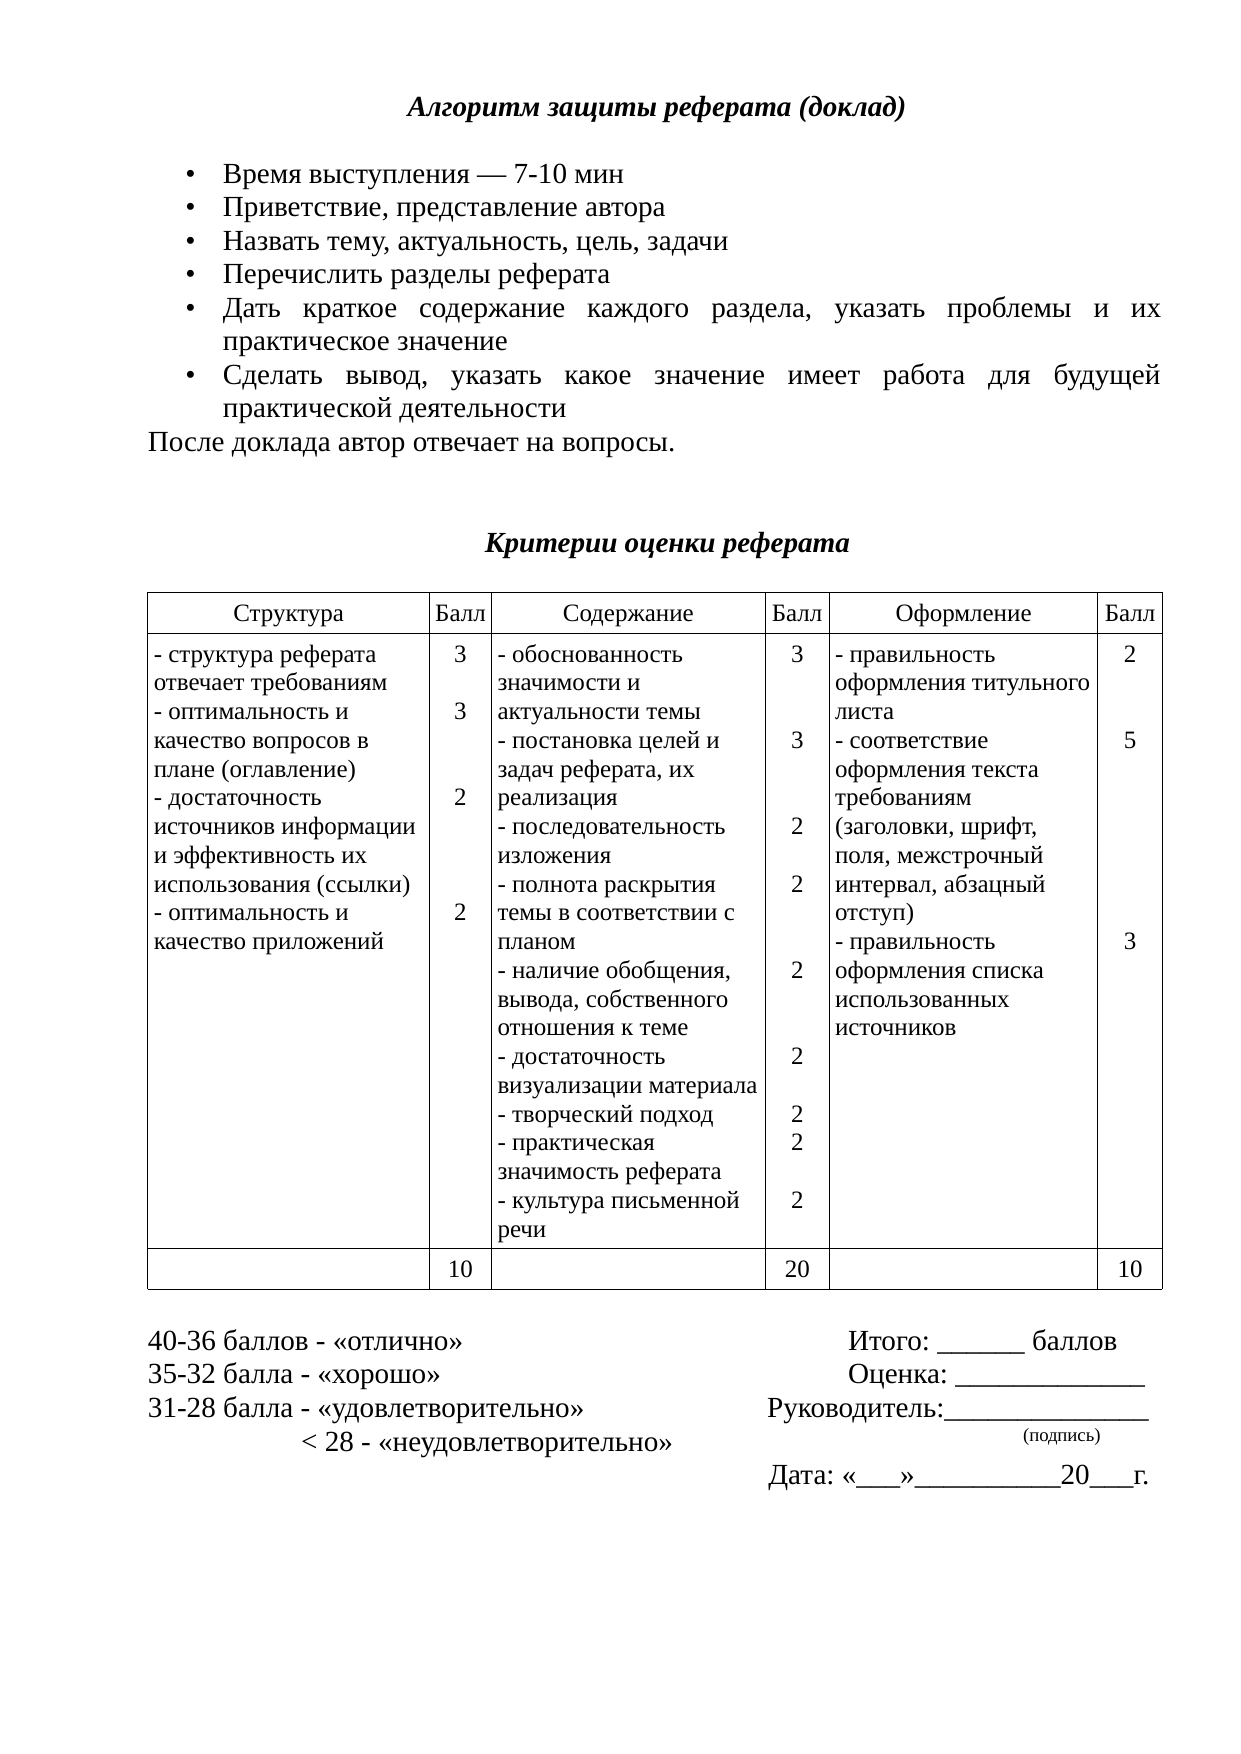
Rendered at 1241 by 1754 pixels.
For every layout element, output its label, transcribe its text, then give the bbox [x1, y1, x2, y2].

table_header Балл [766, 593, 829, 632]
table_header Структура [148, 593, 429, 632]
table_header Содержание [492, 593, 765, 632]
table_cell 10 [1098, 1249, 1162, 1289]
table_cell 3 3 2 2 2 2 2 2 2 [766, 634, 829, 1248]
table_cell - структура реферата отвечает требованиям - оптимальность и качество вопросов в плане (оглавление) - достаточность источников информации и эффективность их использования (ссылки) - оптимальность и качество приложений [148, 634, 429, 1248]
text < 28 - «неудовлетворительно» (подпись) [301, 1424, 1162, 1457]
text 40-36 баллов - «отлично» Итого: ______ баллов [148, 1323, 1162, 1357]
list Перечислить разделы реферата [185, 256, 1162, 290]
list Время выступления — 7-10 мин [185, 156, 1162, 189]
list Сделать вывод, указать какое значение имеет работа для будущей практической деятельности [185, 357, 1162, 424]
table_header Балл [1098, 593, 1162, 632]
table_cell - правильность оформления титульного листа - соответствие оформления текста требованиям (заголовки, шрифт, поля, межстрочный интервал, абзацный отступ) - правильность оформления списка использованных источников [830, 634, 1097, 1248]
list Назвать тему, актуальность, цель, задачи [185, 223, 1162, 256]
list Приветствие, представление автора [185, 189, 1162, 223]
table_cell 10 [430, 1249, 491, 1289]
table_cell - обоснованность значимости и актуальности темы - постановка целей и задач реферата, их реализация - последовательность изложения - полнота раскрытия темы в соответствии с планом - наличие обобщения, вывода, собственного отношения к теме - достаточность визуализации материала - творческий подход - практическая значимость реферата - культура письменной речи [492, 634, 765, 1248]
text Алгоритм защиты реферата (доклад) [148, 89, 1162, 122]
table_cell 20 [766, 1249, 829, 1289]
table_cell 3 3 2 2 [430, 634, 491, 1248]
text Критерии оценки реферата [168, 525, 1162, 558]
text 35-32 балла - «хорошо» Оценка: _____________ [148, 1357, 1162, 1390]
text После доклада автор отвечает на вопросы. [148, 424, 1162, 458]
table_cell [830, 1249, 1097, 1289]
list Дать краткое содержание каждого раздела, указать проблемы и их практическое значение [185, 290, 1162, 357]
table_header Оформление [830, 593, 1097, 632]
text Дата: «___»__________20___г. [768, 1457, 1162, 1491]
table_header Балл [430, 593, 491, 632]
table_cell 2 5 3 [1098, 634, 1162, 1248]
table_cell [492, 1249, 765, 1289]
table_cell [148, 1249, 429, 1289]
text 31-28 балла - «удовлетворительно» Руководитель:______________ [148, 1390, 1162, 1424]
